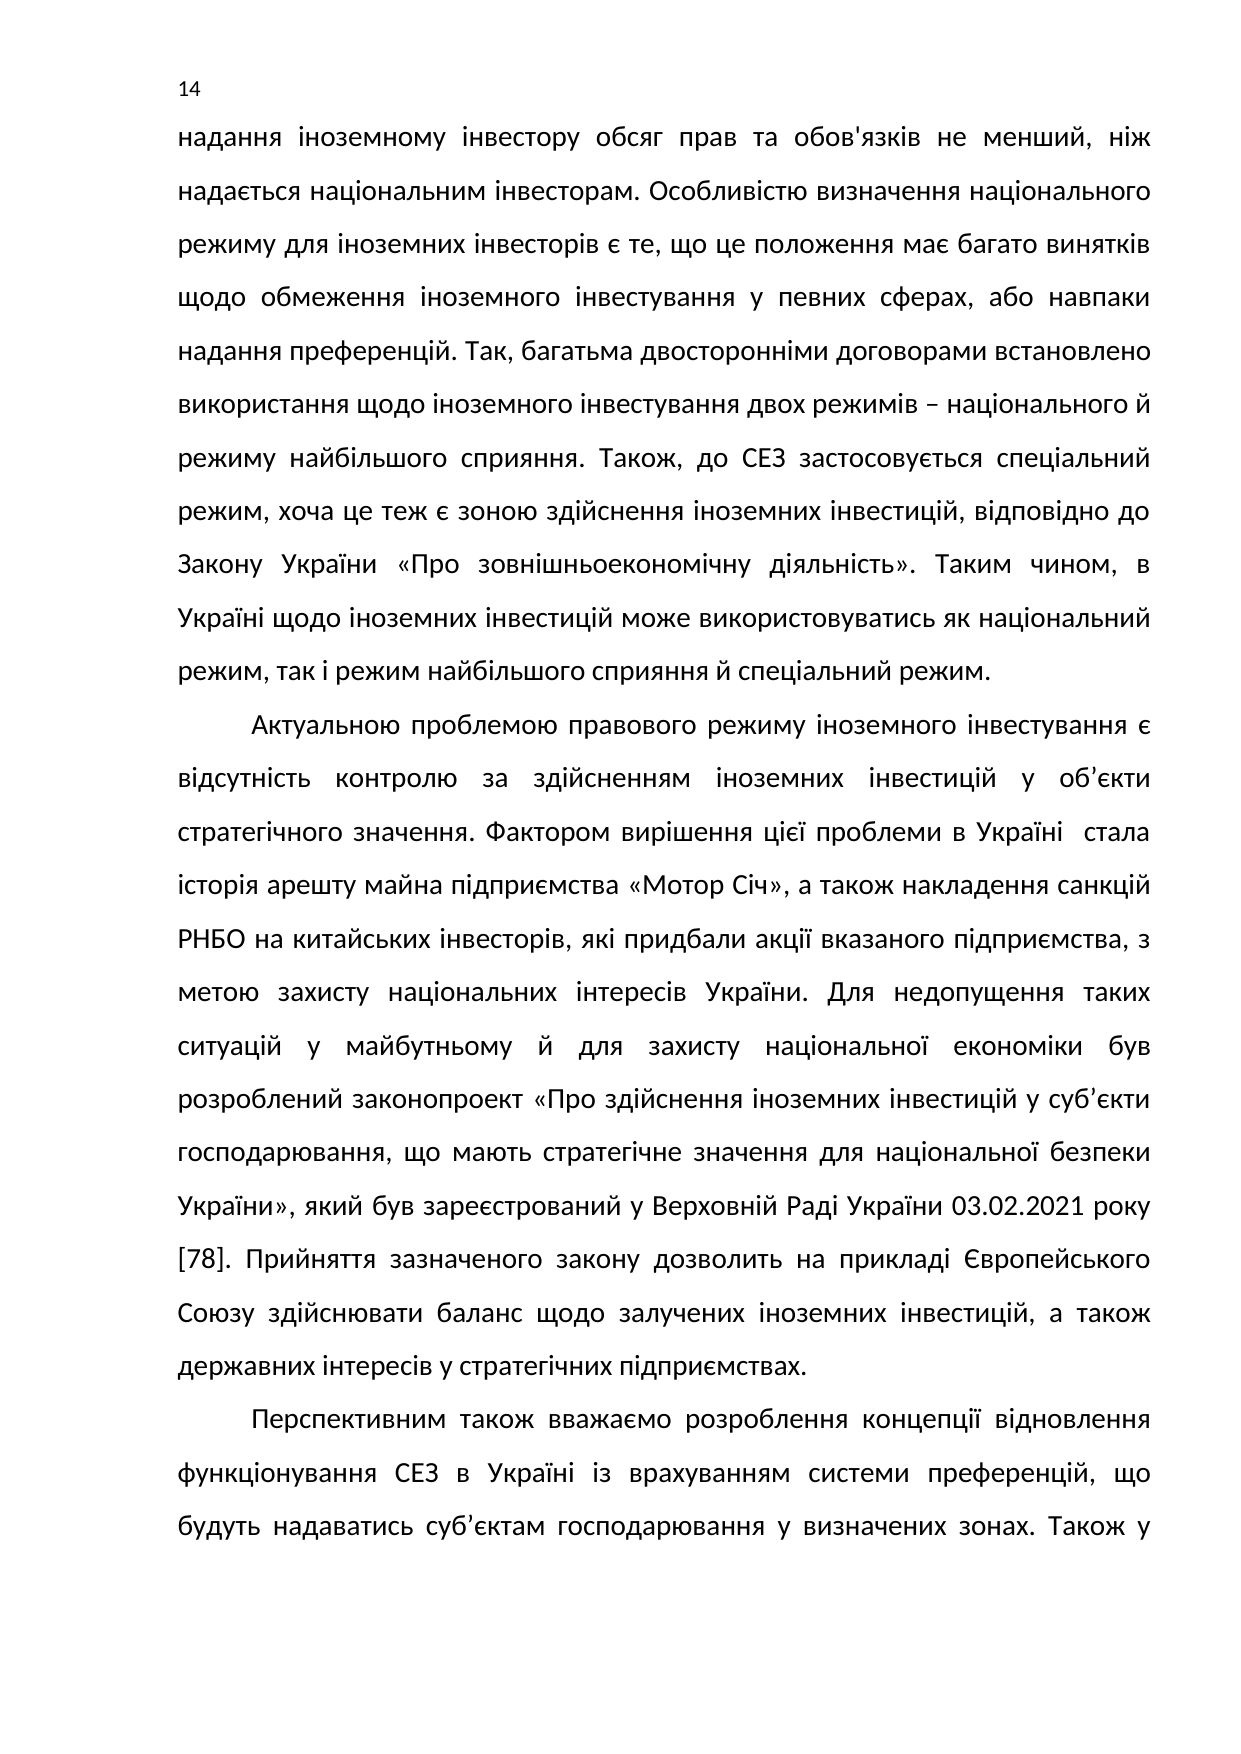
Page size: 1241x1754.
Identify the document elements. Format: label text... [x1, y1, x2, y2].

text Актуальною проблемою правового режиму іноземного інвестування є відсутність контролю за здійсненням іноземних інвестицій у об’єкти стратегічного значення. Фактором вирішення цієї проблеми в Україні стала історія арешту майна підприємства «Мотор Січ», а також накладення санкцій РНБО на китайських інвесторів, які придбали акції вказаного підприємства, з метою захисту національних інтересів України. Для недопущення таких ситуацій у майбутньому й для захисту національної економіки був розроблений законопроект «Про здійснення іноземних інвестицій у суб’єкти господарювання, що мають стратегічне значення для національної безпеки України», який був зареєстрований у Верховній Раді України 03.02.2021 року [78]. Прийняття зазначеного закону дозволить на прикладі Європейського Союзу здійснювати баланс щодо залучених іноземних інвестицій, а також державних інтересів у стратегічних підприємствах. [177, 706, 1152, 1383]
text Перспективним також вважаємо розроблення концепції відновлення функціонування СЕЗ в Україні із врахуванням системи преференцій, що будуть надаватись суб’єктам господарювання у визначених зонах. Також у [177, 1401, 1152, 1543]
text надання іноземному інвестору обсяг прав та обов'язків не менший, ніж надається національним інвесторам. Особливістю визначення національного режиму для іноземних інвесторів є те, що це положення має багато винятків щодо обмеження іноземного інвестування у певних сферах, або навпаки надання преференцій. Так, багатьма двосторонніми договорами встановлено використання щодо іноземного інвестування двох режимів – національного й режиму найбільшого сприяння. Також, до СЕЗ застосовується спеціальний режим, хоча це теж є зоною здійснення іноземних інвестицій, відповідно до Закону України «Про зовнішньоекономічну діяльність». Таким чином, в Україні щодо іноземних інвестицій може використовуватись як національний режим, так і режим найбільшого сприяння й спеціальний режим. [177, 118, 1152, 688]
